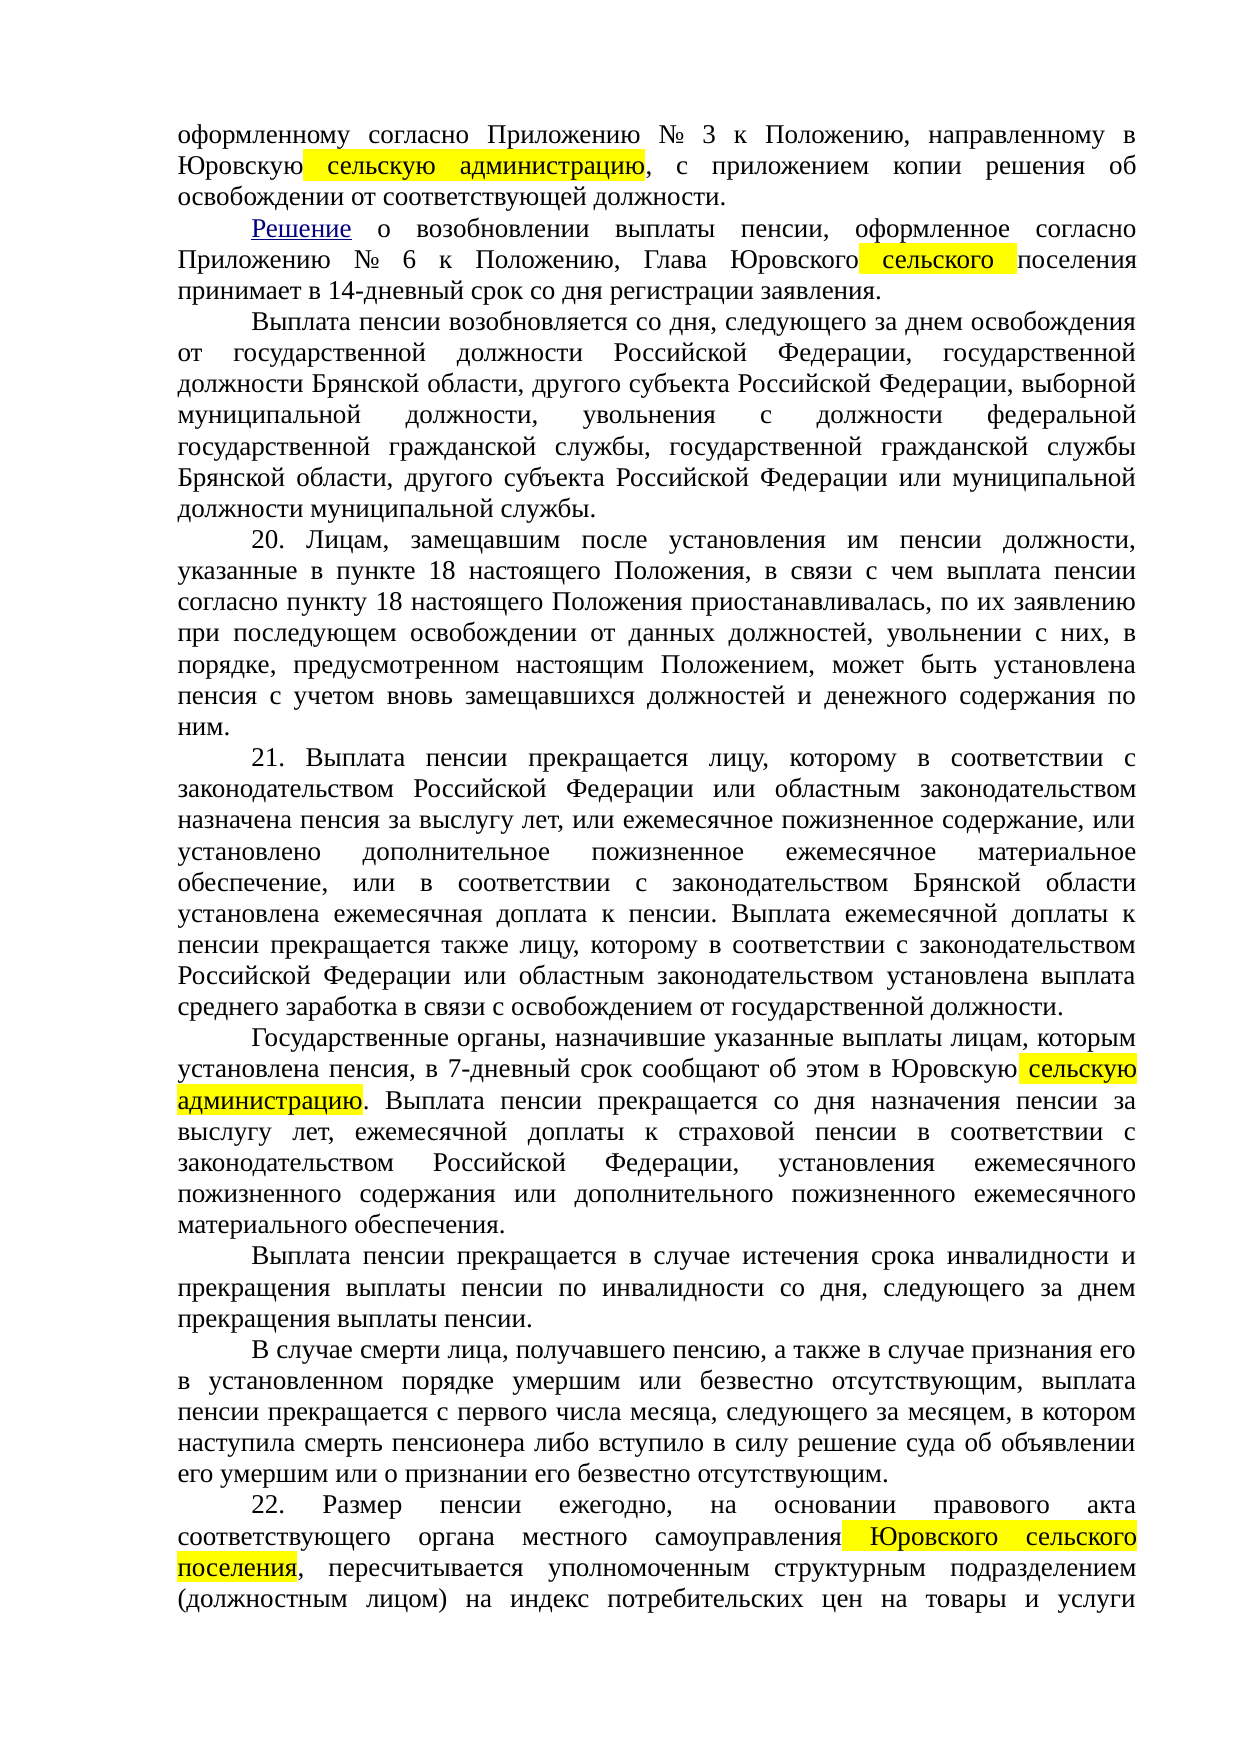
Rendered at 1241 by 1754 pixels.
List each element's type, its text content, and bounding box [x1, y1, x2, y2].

text Решение о возобновлении выплаты пенсии, оформленное согласно Приложению № 6 к Положению, Глава Юровского сельского поселения принимает в 14-дневный срок со дня регистрации заявления. [177, 212, 1137, 305]
text В случае смерти лица, получавшего пенсию, а также в случае признания его в установленном порядке умершим или безвестно отсутствующим, выплата пенсии прекращается с первого числа месяца, следующего за месяцем, в котором наступила смерть пенсионера либо вступило в силу решение суда об объявлении его умершим или о признании его безвестно отсутствующим. [177, 1333, 1137, 1489]
text Государственные органы, назначившие указанные выплаты лицам, которым установлена пенсия, в 7-дневный срок сообщают об этом в Юровскую сельскую администрацию. Выплата пенсии прекращается со дня назначения пенсии за выслугу лет, ежемесячной доплаты к страховой пенсии в соответствии с законодательством Российской Федерации, установления ежемесячного пожизненного содержания или дополнительного пожизненного ежемесячного материального обеспечения. [177, 1021, 1137, 1239]
text оформленному согласно Приложению № 3 к Положению, направленному в Юровскую сельскую администрацию, с приложением копии решения об освобождении от соответствующей должности. [177, 118, 1137, 212]
text 20. Лицам, замещавшим после установления им пенсии должности, указанные в пункте 18 настоящего Положения, в связи с чем выплата пенсии согласно пункту 18 настоящего Положения приостанавливалась, по их заявлению при последующем освобождении от данных должностей, увольнении с них, в порядке, предусмотренном настоящим Положением, может быть установлена пенсия с учетом вновь замещавшихся должностей и денежного содержания по ним. [177, 523, 1137, 741]
text 22. Размер пенсии ежегодно, на основании правового акта соответствующего органа местного самоуправления Юровского сельского поселения, пересчитывается уполномоченным структурным подразделением (должностным лицом) на индекс потребительских цен на товары и услуги [177, 1489, 1137, 1613]
text Выплата пенсии прекращается в случае истечения срока инвалидности и прекращения выплаты пенсии по инвалидности со дня, следующего за днем прекращения выплаты пенсии. [177, 1239, 1137, 1333]
text 21. Выплата пенсии прекращается лицу, которому в соответствии с законодательством Российской Федерации или областным законодательством назначена пенсия за выслугу лет, или ежемесячное пожизненное содержание, или установлено дополнительное пожизненное ежемесячное материальное обеспечение, или в соответствии с законодательством Брянской области установлена ежемесячная доплата к пенсии. Выплата ежемесячной доплаты к пенсии прекращается также лицу, которому в соответствии с законодательством Российской Федерации или областным законодательством установлена выплата среднего заработка в связи с освобождением от государственной должности. [177, 741, 1137, 1021]
text Выплата пенсии возобновляется со дня, следующего за днем освобождения от государственной должности Российской Федерации, государственной должности Брянской области, другого субъекта Российской Федерации, выборной муниципальной должности, увольнения с должности федеральной государственной гражданской службы, государственной гражданской службы Брянской области, другого субъекта Российской Федерации или муниципальной должности муниципальной службы. [177, 305, 1137, 523]
